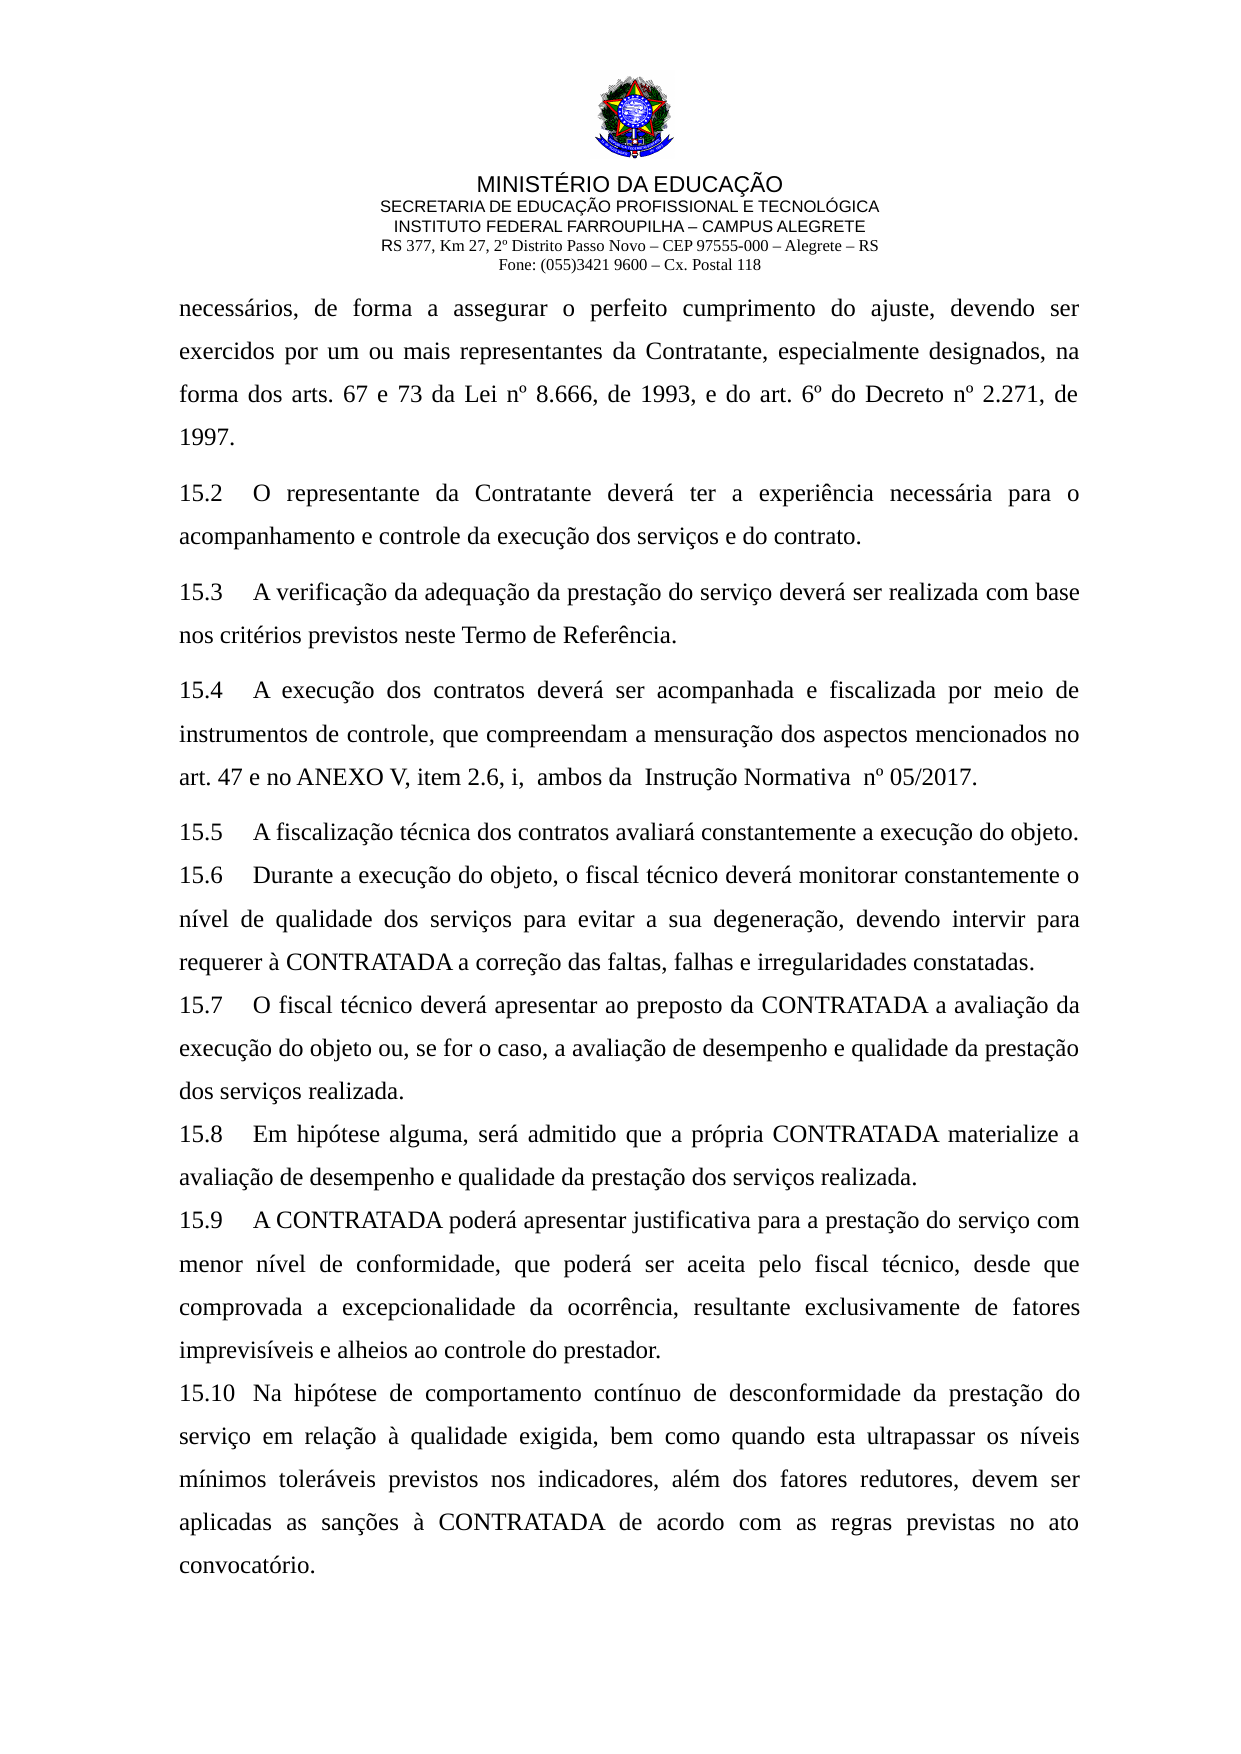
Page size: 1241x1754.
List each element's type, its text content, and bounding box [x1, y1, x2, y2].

list A execução dos contratos deverá ser acompanhada e fiscalizada por meio de instrumentos de controle, que compreendam a mensuração dos aspectos mencionados no art. 47 e no ANEXO V, item 2.6, i, ambos da Instrução Normativa nº 05/2017. [179, 676, 1081, 791]
list O representante da Contratante deverá ter a experiência necessária para o acompanhamento e controle da execução dos serviços e do contrato. [179, 478, 1081, 550]
list A CONTRATADA poderá apresentar justificativa para a prestação do serviço com menor nível de conformidade, que poderá ser aceita pelo fiscal técnico, desde que comprovada a excepcionalidade da ocorrência, resultante exclusivamente de fatores imprevisíveis e alheios ao controle do prestador. [179, 1206, 1081, 1364]
list A fiscalização técnica dos contratos avaliará constantemente a execução do objeto. [179, 817, 1081, 846]
list Durante a execução do objeto, o fiscal técnico deverá monitorar constantemente o nível de qualidade dos serviços para evitar a sua degeneração, devendo intervir para requerer à CONTRATADA a correção das faltas, falhas e irregularidades constatadas. [179, 861, 1081, 976]
list A verificação da adequação da prestação do serviço deverá ser realizada com base nos critérios previstos neste Termo de Referência. [179, 577, 1081, 649]
list Na hipótese de comportamento contínuo de desconformidade da prestação do serviço em relação à qualidade exigida, bem como quando esta ultrapassar os níveis mínimos toleráveis previstos nos indicadores, além dos fatores redutores, devem ser aplicadas as sanções à CONTRATADA de acordo com as regras previstas no ato convocatório. [179, 1378, 1081, 1579]
picture [589, 70, 675, 159]
list necessários, de forma a assegurar o perfeito cumprimento do ajuste, devendo ser exercidos por um ou mais representantes da Contratante, especialmente designados, na forma dos arts. 67 e 73 da Lei nº 8.666, de 1993, e do art. 6º do Decreto nº 2.271, de 1997. [179, 293, 1081, 451]
list Em hipótese alguma, será admitido que a própria CONTRATADA materialize a avaliação de desempenho e qualidade da prestação dos serviços realizada. [179, 1119, 1081, 1191]
list O fiscal técnico deverá apresentar ao preposto da CONTRATADA a avaliação da execução do objeto ou, se for o caso, a avaliação de desempenho e qualidade da prestação dos serviços realizada. [179, 990, 1081, 1105]
